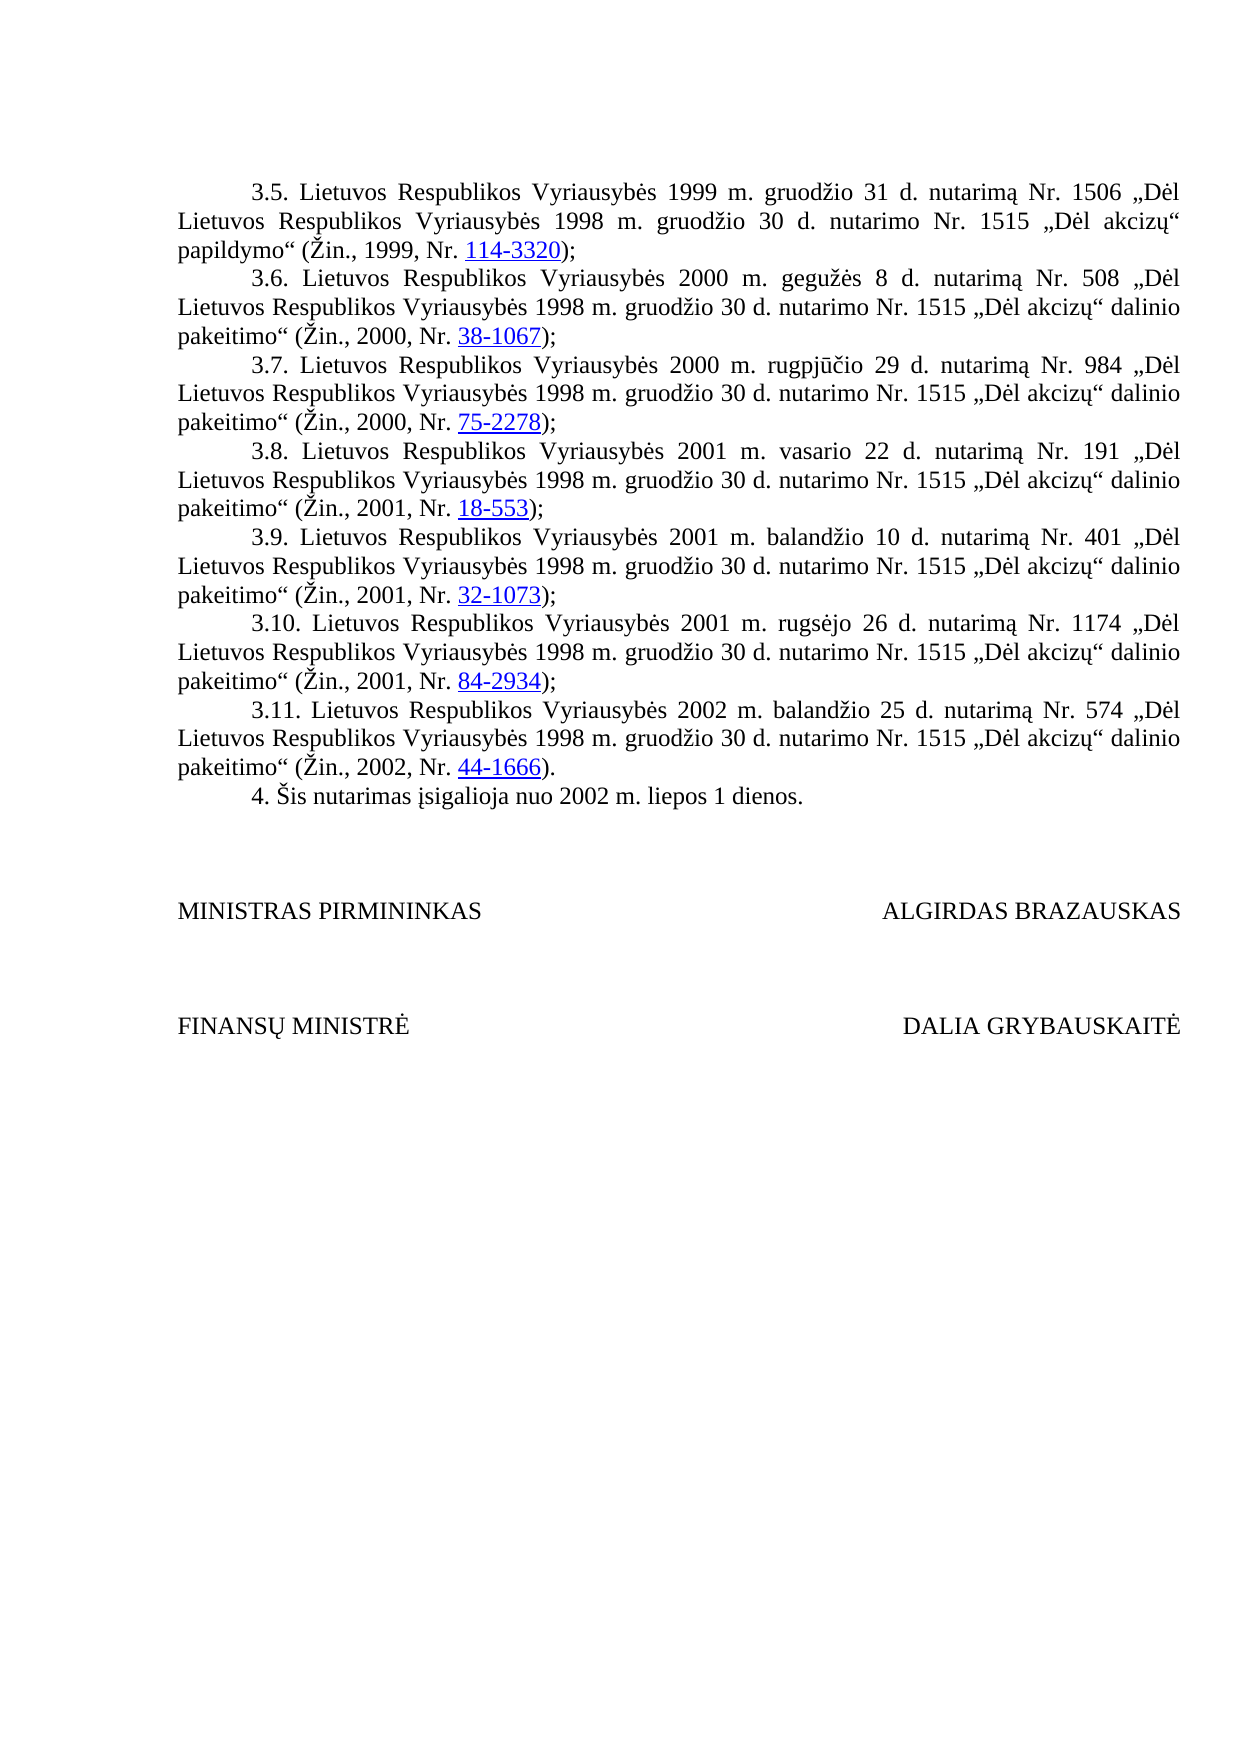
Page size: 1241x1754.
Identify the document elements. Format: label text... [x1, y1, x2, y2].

text Ministras Pirmininkas Algirdas Brazauskas [177, 896, 1181, 925]
text 3.6. Lietuvos Respublikos Vyriausybės 2000 m. gegužės 8 d. nutarimą Nr. 508 „Dėl Lietuvos Respublikos Vyriausybės 1998 m. gruodžio 30 d. nutarimo Nr. 1515 „Dėl akcizų“ dalinio pakeitimo“ (Žin., 2000, Nr. 38-1067); [177, 263, 1181, 350]
text 3.11. Lietuvos Respublikos Vyriausybės 2002 m. balandžio 25 d. nutarimą Nr. 574 „Dėl Lietuvos Respublikos Vyriausybės 1998 m. gruodžio 30 d. nutarimo Nr. 1515 „Dėl akcizų“ dalinio pakeitimo“ (Žin., 2002, Nr. 44-1666). [177, 695, 1181, 781]
text Finansų ministrė Dalia Grybauskaitė [177, 1011, 1181, 1040]
text 3.9. Lietuvos Respublikos Vyriausybės 2001 m. balandžio 10 d. nutarimą Nr. 401 „Dėl Lietuvos Respublikos Vyriausybės 1998 m. gruodžio 30 d. nutarimo Nr. 1515 „Dėl akcizų“ dalinio pakeitimo“ (Žin., 2001, Nr. 32-1073); [177, 522, 1181, 608]
text 3.5. Lietuvos Respublikos Vyriausybės 1999 m. gruodžio 31 d. nutarimą Nr. 1506 „Dėl Lietuvos Respublikos Vyriausybės 1998 m. gruodžio 30 d. nutarimo Nr. 1515 „Dėl akcizų“ papildymo“ (Žin., 1999, Nr. 114-3320); [177, 177, 1181, 263]
text 3.8. Lietuvos Respublikos Vyriausybės 2001 m. vasario 22 d. nutarimą Nr. 191 „Dėl Lietuvos Respublikos Vyriausybės 1998 m. gruodžio 30 d. nutarimo Nr. 1515 „Dėl akcizų“ dalinio pakeitimo“ (Žin., 2001, Nr. 18-553); [177, 436, 1181, 522]
text 4. Šis nutarimas įsigalioja nuo 2002 m. liepos 1 dienos. [177, 781, 1181, 810]
text 3.7. Lietuvos Respublikos Vyriausybės 2000 m. rugpjūčio 29 d. nutarimą Nr. 984 „Dėl Lietuvos Respublikos Vyriausybės 1998 m. gruodžio 30 d. nutarimo Nr. 1515 „Dėl akcizų“ dalinio pakeitimo“ (Žin., 2000, Nr. 75-2278); [177, 350, 1181, 436]
text 3.10. Lietuvos Respublikos Vyriausybės 2001 m. rugsėjo 26 d. nutarimą Nr. 1174 „Dėl Lietuvos Respublikos Vyriausybės 1998 m. gruodžio 30 d. nutarimo Nr. 1515 „Dėl akcizų“ dalinio pakeitimo“ (Žin., 2001, Nr. 84-2934); [177, 608, 1181, 695]
